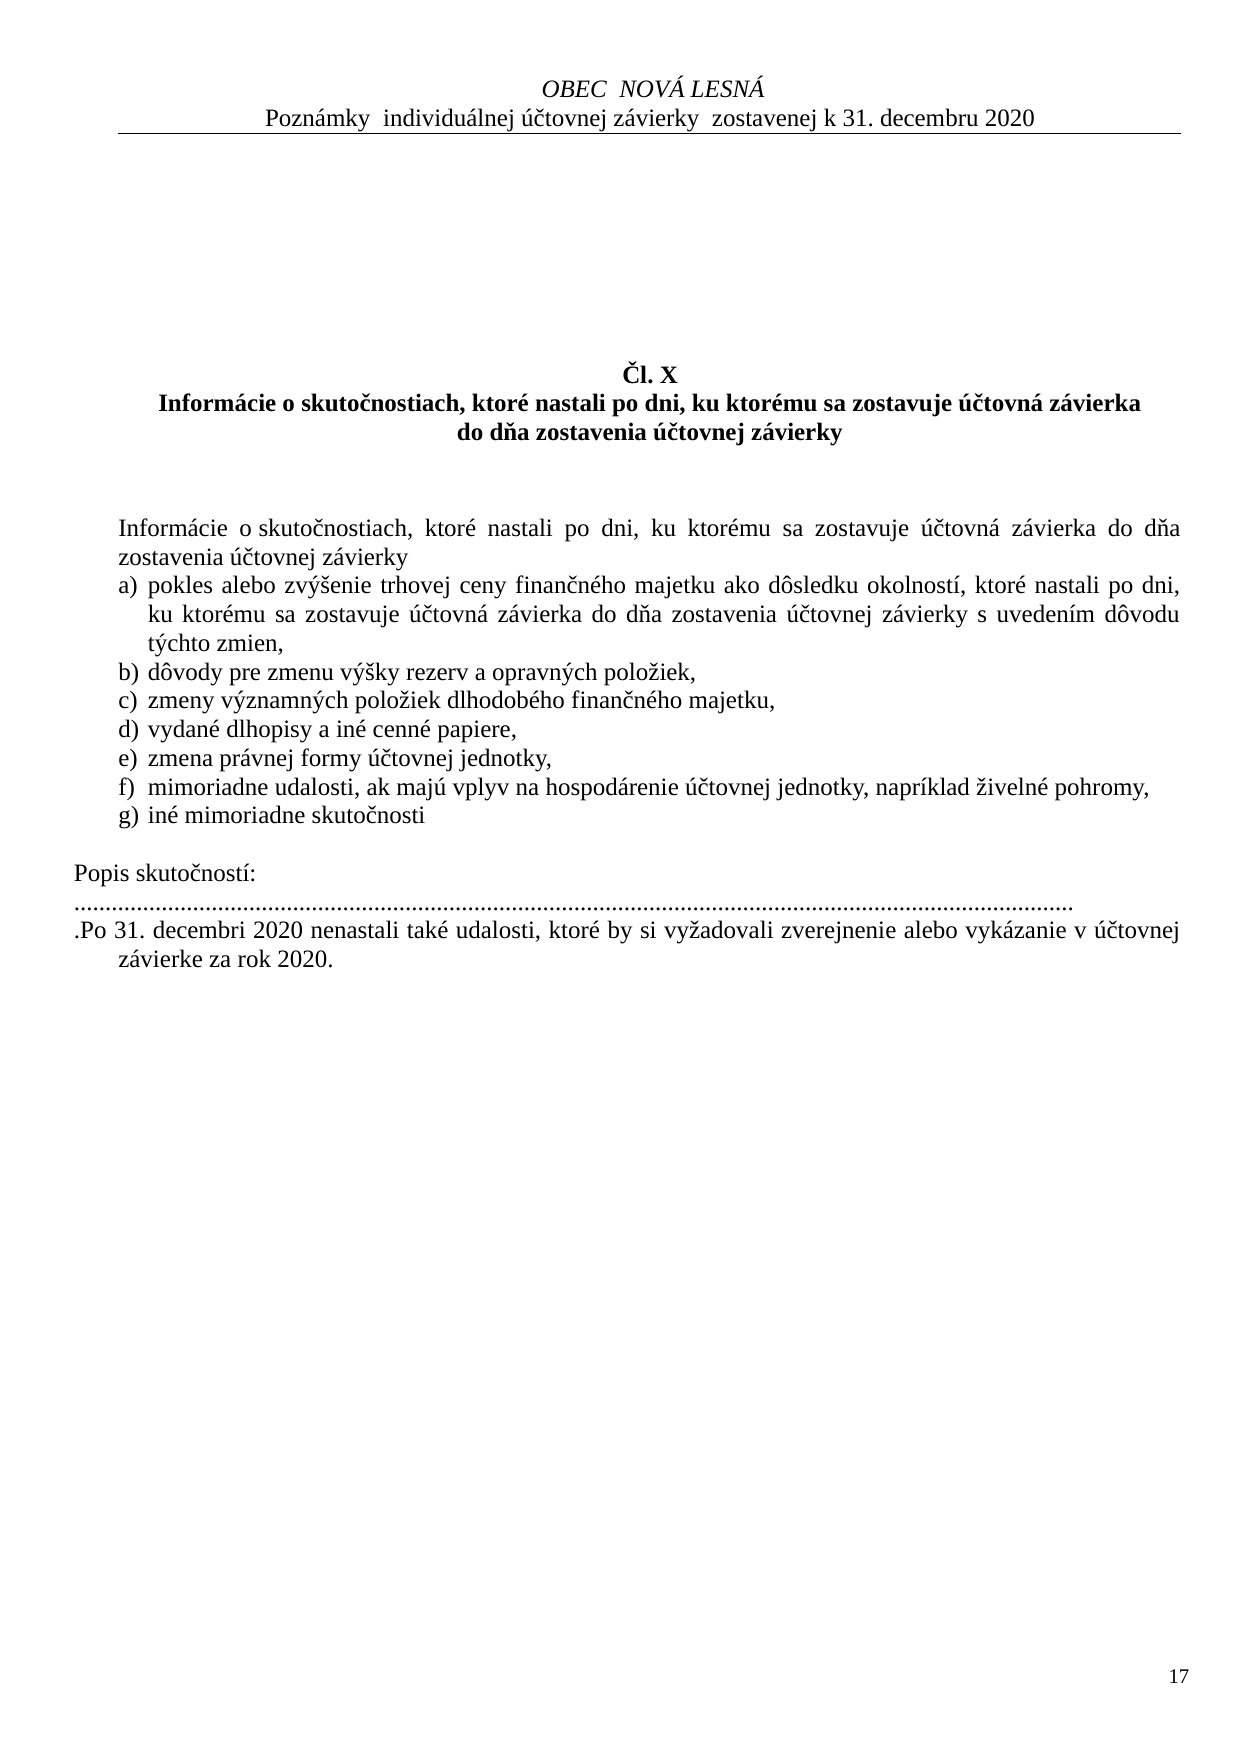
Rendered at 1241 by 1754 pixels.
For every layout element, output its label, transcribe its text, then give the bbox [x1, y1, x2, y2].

list dôvody pre zmenu výšky rezerv a opravných položiek, [118, 657, 1181, 686]
text Informácie o skutočnostiach, ktoré nastali po dni, ku ktorému sa zostavuje účtovná závierka [118, 388, 1181, 417]
list pokles alebo zvýšenie trhovej ceny finančného majetku ako dôsledku okolností, ktoré nastali po dni, ku ktorému sa zostavuje účtovná závierka do dňa zostavenia účtovnej závierky s uvedením dôvodu týchto zmien, [118, 571, 1181, 657]
list mimoriadne udalosti, ak majú vplyv na hospodárenie účtovnej jednotky, napríklad živelné pohromy, [118, 772, 1181, 801]
text Informácie o skutočnostiach, ktoré nastali po dni, ku ktorému sa zostavuje účtovná závierka do dňa zostavenia účtovnej závierky [118, 513, 1181, 571]
list zmena právnej formy účtovnej jednotky, [118, 743, 1181, 772]
text Čl. X [118, 360, 1181, 388]
text Popis skutočností: [74, 858, 1181, 887]
text do dňa zostavenia účtovnej závierky [118, 417, 1181, 446]
list iné mimoriadne skutočnosti [118, 801, 1181, 829]
text .Po 31. decembri 2020 nenastali také udalosti, ktoré by si vyžadovali zverejnenie alebo vykázanie v účtovnej závierke za rok 2020. [74, 916, 1181, 973]
text ................................................................................................................................................................ [74, 887, 1181, 916]
list zmeny významných položiek dlhodobého finančného majetku, [118, 686, 1181, 714]
list vydané dlhopisy a iné cenné papiere, [118, 714, 1181, 743]
